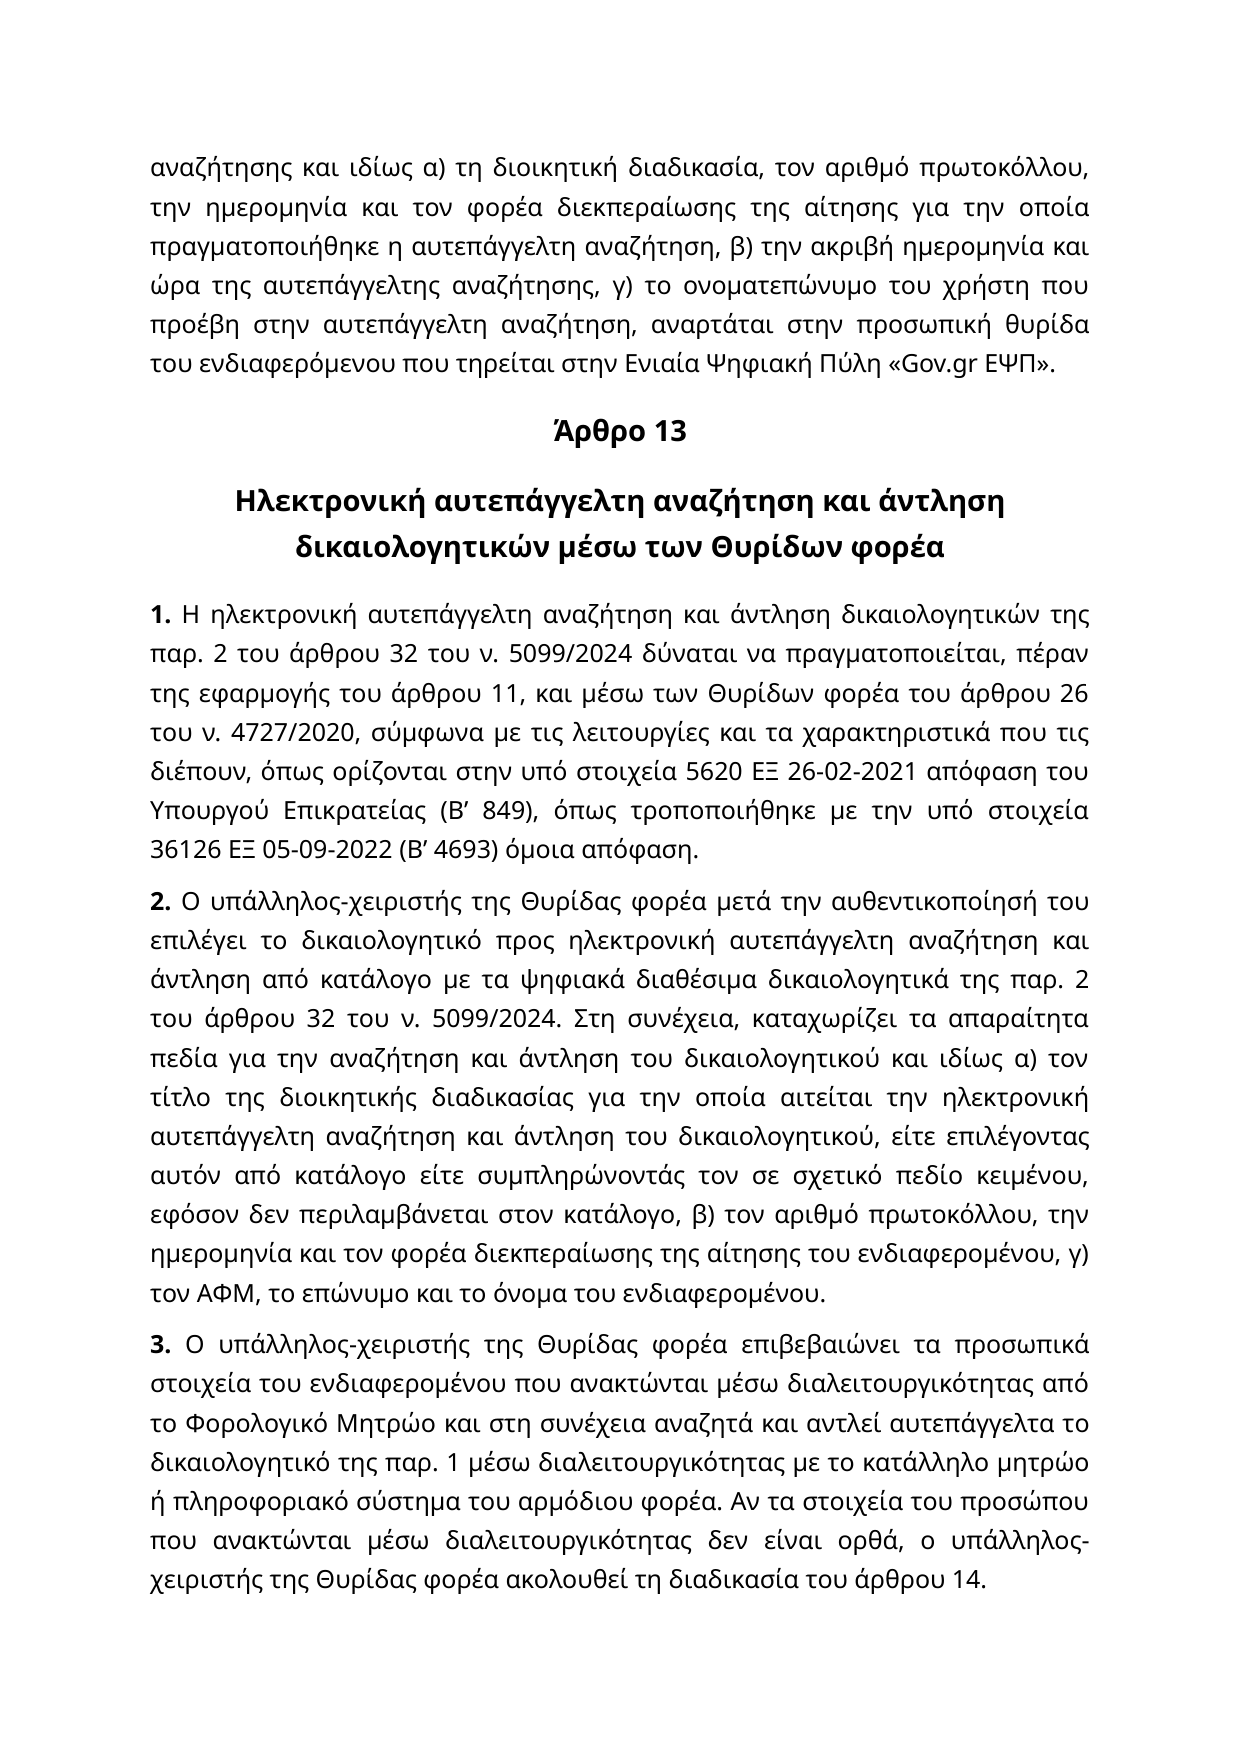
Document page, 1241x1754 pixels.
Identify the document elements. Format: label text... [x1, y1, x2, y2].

subtitle Ηλεκτρονική αυτεπάγγελτη αναζήτηση και άντληση δικαιολογητικών μέσω των Θυρίδων φορέα [150, 481, 1090, 566]
text 3. Ο υπάλληλος-χειριστής της Θυρίδας φορέα επιβεβαιώνει τα προσωπικά στοιχεία του ενδιαφερομένου που ανακτώνται μέσω διαλειτουργικότητας από το Φορολογικό Μητρώο και στη συνέχεια αναζητά και αντλεί αυτεπάγγελτα το δικαιολογητικό της παρ. 1 μέσω διαλειτουργικότητας με το κατάλληλο μητρώο ή πληροφοριακό σύστημα του αρμόδιου φορέα. Αν τα στοιχεία του προσώπου που ανακτώνται μέσω διαλειτουργικότητας δεν είναι ορθά, ο υπάλληλος-χειριστής της Θυρίδας φορέα ακολουθεί τη διαδικασία του άρθρου 14. [150, 1327, 1090, 1596]
text 1. Η ηλεκτρονική αυτεπάγγελτη αναζήτηση και άντληση δικαιολογητικών της παρ. 2 του άρθρου 32 του ν. 5099/2024 δύναται να πραγματοποιείται, πέραν της εφαρμογής του άρθρου 11, και μέσω των Θυρίδων φορέα του άρθρου 26 του ν. 4727/2020, σύμφωνα με τις λειτουργίες και τα χαρακτηριστικά που τις διέπουν, όπως ορίζονται στην υπό στοιχεία 5620 ΕΞ 26-02-2021 απόφαση του Υπουργού Επικρατείας (Β’ 849), όπως τροποποιήθηκε με την υπό στοιχεία 36126 ΕΞ 05-09-2022 (Β’ 4693) όμοια απόφαση. [150, 597, 1090, 866]
text αναζήτησης και ιδίως α) τη διοικητική διαδικασία, τον αριθμό πρωτοκόλλου, την ημερομηνία και τον φορέα διεκπεραίωσης της αίτησης για την οποία πραγματοποιήθηκε η αυτεπάγγελτη αναζήτηση, β) την ακριβή ημερομηνία και ώρα της αυτεπάγγελτης αναζήτησης, γ) το ονοματεπώνυμο του χρήστη που προέβη στην αυτεπάγγελτη αναζήτηση, αναρτάται στην προσωπική θυρίδα του ενδιαφερόμενου που τηρείται στην Ενιαία Ψηφιακή Πύλη «Gov.gr ΕΨΠ». [150, 150, 1090, 380]
text 2. Ο υπάλληλος-χειριστής της Θυρίδας φορέα μετά την αυθεντικοποίησή του επιλέγει το δικαιολογητικό προς ηλεκτρονική αυτεπάγγελτη αναζήτηση και άντληση από κατάλογο με τα ψηφιακά διαθέσιμα δικαιολογητικά της παρ. 2 του άρθρου 32 του ν. 5099/2024. Στη συνέχεια, καταχωρίζει τα απαραίτητα πεδία για την αναζήτηση και άντληση του δικαιολογητικού και ιδίως α) τον τίτλο της διοικητικής διαδικασίας για την οποία αιτείται την ηλεκτρονική αυτεπάγγελτη αναζήτηση και άντληση του δικαιολογητικού, είτε επιλέγοντας αυτόν από κατάλογο είτε συμπληρώνοντάς τον σε σχετικό πεδίο κειμένου, εφόσον δεν περιλαμβάνεται στον κατάλογο, β) τον αριθμό πρωτοκόλλου, την ημερομηνία και τον φορέα διεκπεραίωσης της αίτησης του ενδιαφερομένου, γ) τον ΑΦΜ, το επώνυμο και το όνομα του ενδιαφερομένου. [150, 883, 1090, 1309]
subtitle Άρθρο 13 [150, 410, 1090, 450]
